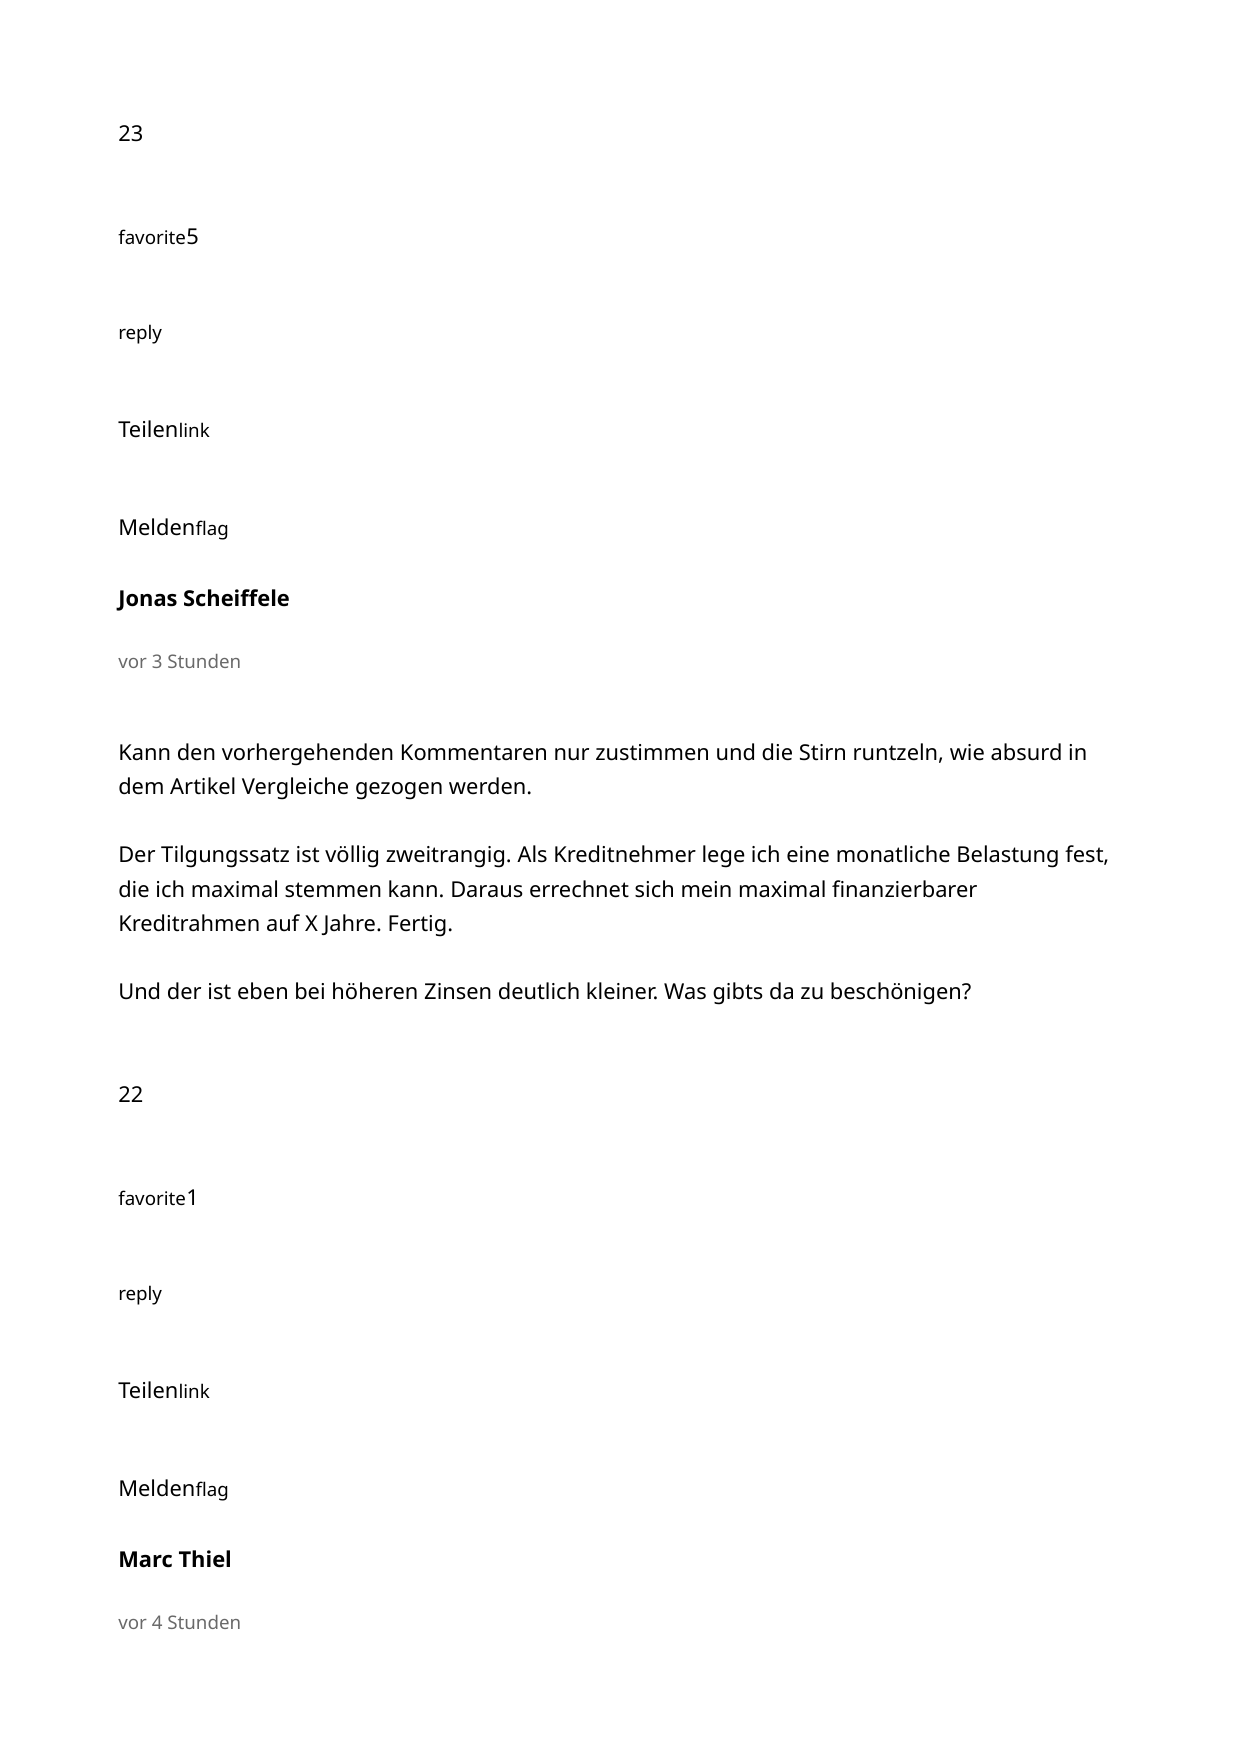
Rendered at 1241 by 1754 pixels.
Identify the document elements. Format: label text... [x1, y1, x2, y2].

text Teilenlink [118, 414, 1122, 444]
text favorite1 [118, 1182, 1122, 1212]
text 22 [118, 1079, 1122, 1109]
text vor 3 Stunden [118, 648, 1117, 674]
text Kann den vorhergehenden Kommentaren nur zustimmen und die Stirn runtzeln, wie absurd in dem Artikel Vergleiche gezogen werden. Der Tilgungssatz ist völlig zweitrangig. Als Kreditnehmer lege ich eine monatliche Belastung fest, die ich maximal stemmen kann. Daraus errechnet sich mein maximal finanzierbarer Kreditrahmen auf X Jahre. Fertig. Und der ist eben bei höheren Zinsen deutlich kleiner. Was gibts da zu beschönigen? [118, 737, 1122, 1006]
text reply [118, 1280, 1122, 1306]
text Teilenlink [118, 1375, 1122, 1404]
text Jonas Scheiffele [118, 583, 1114, 613]
text Marc Thiel [118, 1544, 1114, 1573]
text 23 [118, 118, 1122, 148]
text reply [118, 319, 1122, 345]
text Meldenflag [118, 512, 1122, 542]
text vor 4 Stunden [118, 1609, 1117, 1634]
text Meldenflag [118, 1473, 1122, 1503]
text favorite5 [118, 221, 1122, 251]
